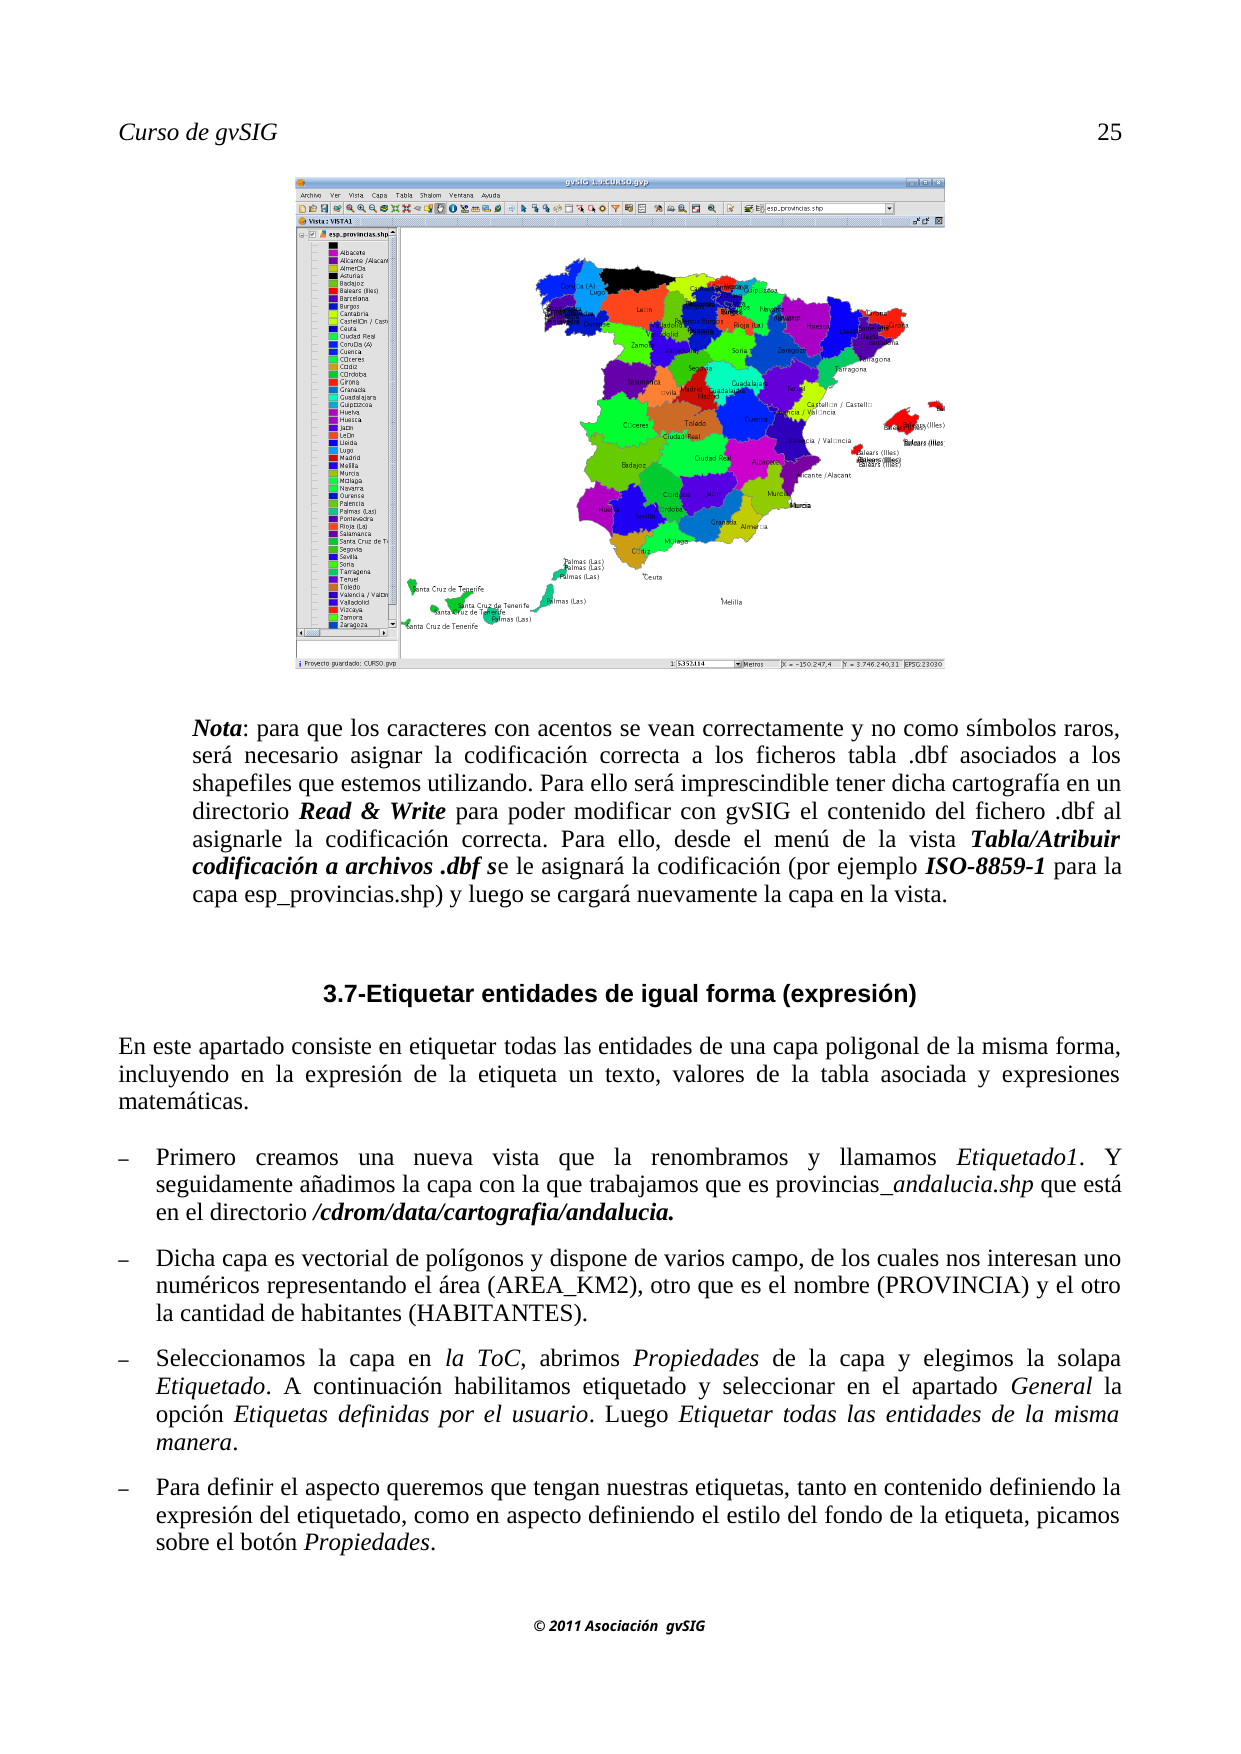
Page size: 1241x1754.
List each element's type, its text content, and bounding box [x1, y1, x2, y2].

list Para definir el aspecto queremos que tengan nuestras etiquetas, tanto en contenido definiendo la expresión del etiquetado, como en aspecto definiendo el estilo del fondo de la etiqueta, picamos sobre el botón Propiedades. [118, 1473, 1122, 1556]
list Dicha capa es vectorial de polígonos y dispone de varios campo, de los cuales nos interesan uno numéricos representando el área (AREA_KM2), otro que es el nombre (PROVINCIA) y el otro la cantidad de habitantes (HABITANTES). [118, 1244, 1122, 1327]
list Seleccionamos la capa en la ToC, abrimos Propiedades de la capa y elegimos la solapa Etiquetado. A continuación habilitamos etiquetado y seleccionar en el apartado General la opción Etiquetas definidas por el usuario. Luego Etiquetar todas las entidades de la misma manera. [118, 1344, 1122, 1455]
picture [295, 177, 945, 669]
list Primero creamos una nueva vista que la renombramos y llamamos Etiquetado1. Y seguidamente añadimos la capa con la que trabajamos que es provincias_andalucia.shp que está en el directorio /cdrom/data/cartografia/andalucia. [118, 1143, 1122, 1226]
text En este apartado consiste en etiquetar todas las entidades de una capa poligonal de la misma forma, incluyendo en la expresión de la etiqueta un texto, valores de la tabla asociada y expresiones matemáticas. [118, 1032, 1122, 1115]
subtitle 3.7-Etiquetar entidades de igual forma (expresión) [118, 980, 1122, 1008]
text Nota: para que los caracteres con acentos se vean correctamente y no como símbolos raros, será necesario asignar la codificación correcta a los ficheros tabla .dbf asociados a los shapefiles que estemos utilizando. Para ello será imprescindible tener dicha cartografía en un directorio Read & Write para poder modificar con gvSIG el contenido del fichero .dbf al asignarle la codificación correcta. Para ello, desde el menú de la vista Tabla/Atribuir codificación a archivos .dbf se le asignará la codificación (por ejemplo ISO-8859-1 para la capa esp_provincias.shp) y luego se cargará nuevamente la capa en la vista. [192, 714, 1122, 908]
